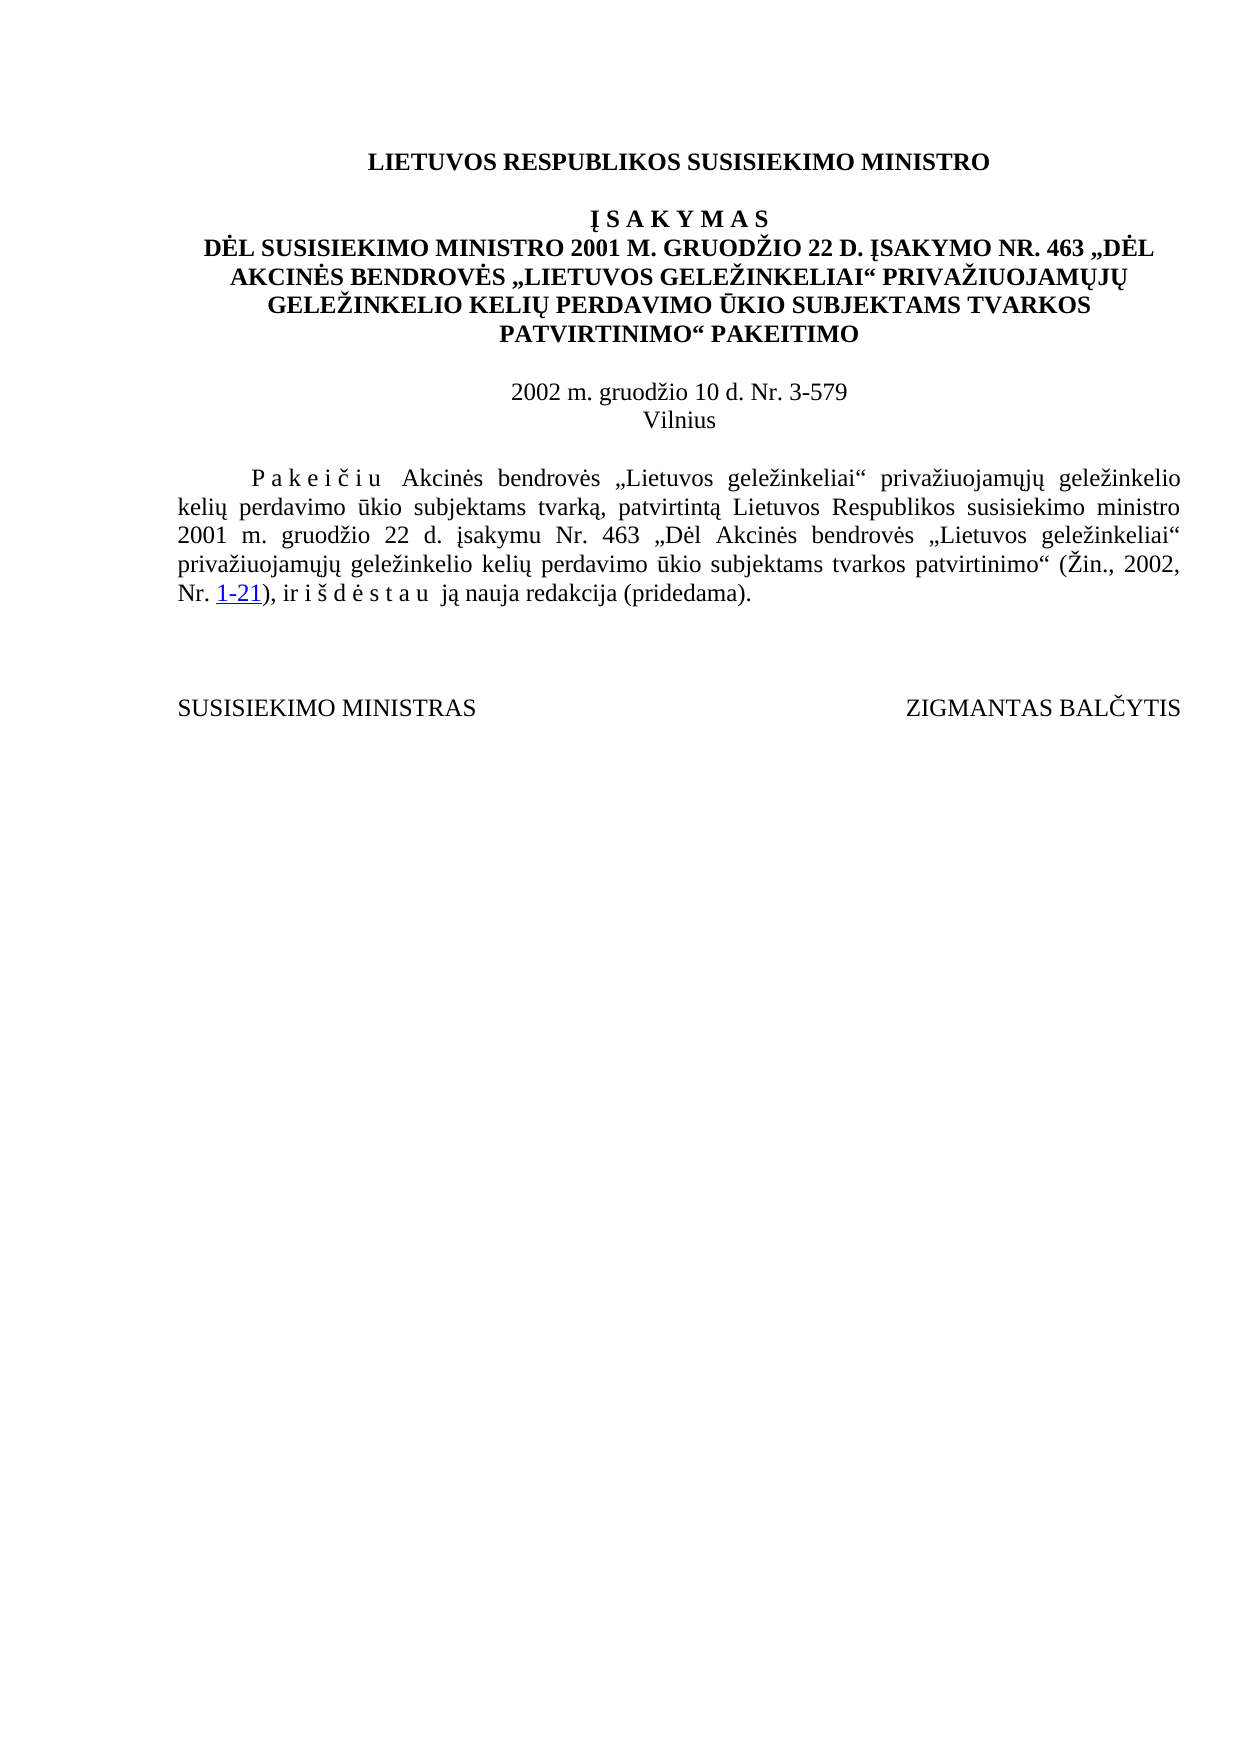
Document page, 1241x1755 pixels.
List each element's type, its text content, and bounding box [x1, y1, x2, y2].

text SUSISIEKIMO MINISTRAS ZIGMANTAS BALČYTIS [177, 693, 1181, 722]
text Vilnius [177, 406, 1181, 434]
text Pakeičiu Akcinės bendrovės „Lietuvos geležinkeliai“ privažiuojamųjų geležinkelio kelių perdavimo ūkio subjektams tvarką, patvirtintą Lietuvos Respublikos susisiekimo ministro 2001 m. gruodžio 22 d. įsakymu Nr. 463 „Dėl Akcinės bendrovės „Lietuvos geležinkeliai“ privažiuojamųjų geležinkelio kelių perdavimo ūkio subjektams tvarkos patvirtinimo“ (Žin., 2002, Nr. 1-21), ir išdėstau ją nauja redakcija (pridedama). [177, 463, 1181, 607]
text DĖL SUSISIEKIMO MINISTRO 2001 M. GRUODŽIO 22 D. ĮSAKYMO NR. 463 „DĖL AKCINĖS BENDROVĖS „LIETUVOS GELEŽINKELIAI“ PRIVAŽIUOJAMŲJŲ GELEŽINKELIO KELIŲ PERDAVIMO ŪKIO SUBJEKTAMS TVARKOS PATVIRTINIMO“ PAKEITIMO [177, 233, 1181, 348]
text Į S A K Y M A S [177, 204, 1181, 233]
text LIETUVOS RESPUBLIKOS SUSISIEKIMO MINISTRO [177, 147, 1181, 176]
text 2002 m. gruodžio 10 d. Nr. 3-579 [177, 377, 1181, 406]
